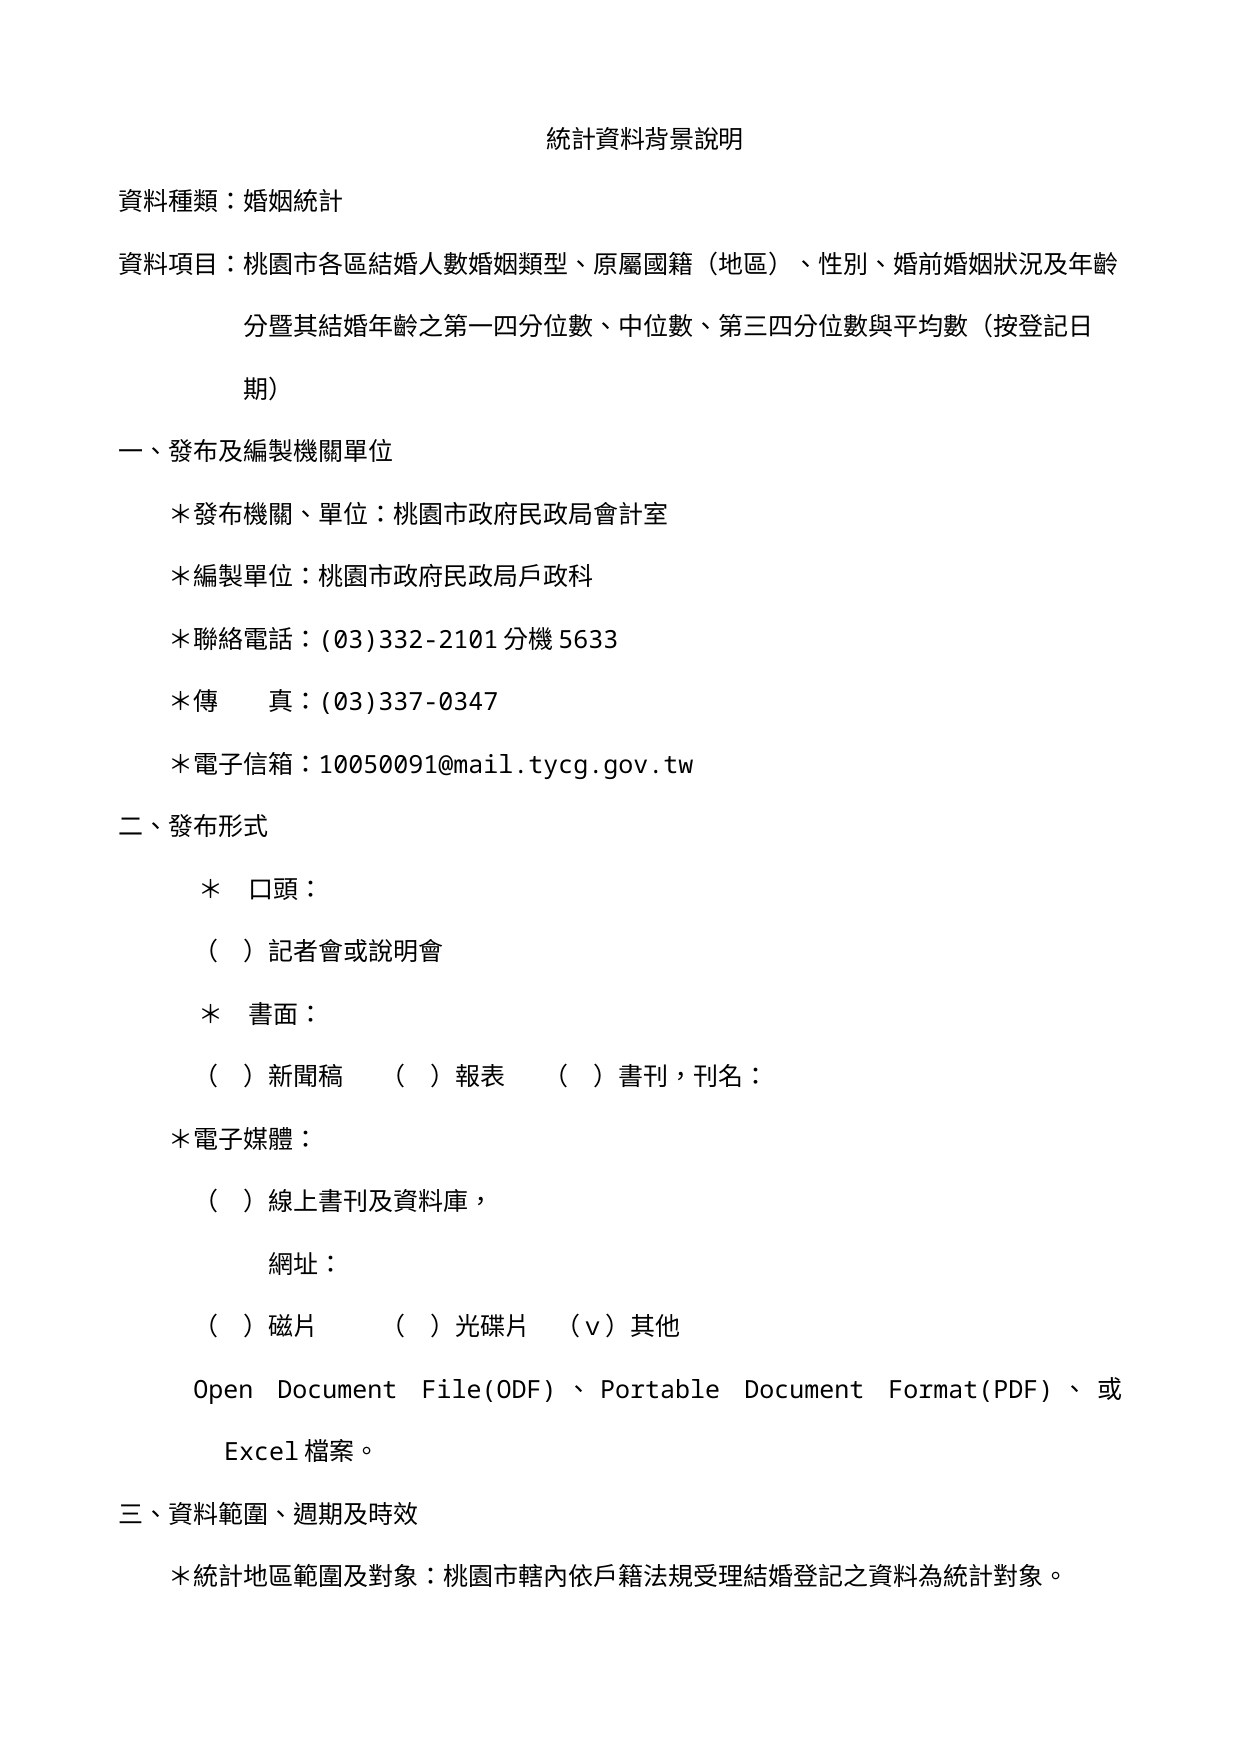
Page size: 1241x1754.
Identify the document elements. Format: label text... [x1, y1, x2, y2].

text 二、發布形式 [118, 783, 1122, 846]
text ＊編製單位：桃園市政府民政局戶政科 [168, 533, 1122, 596]
text ＊電子媒體： [168, 1096, 1122, 1158]
text ＊電子信箱：10050091@mail.tycg.gov.tw [168, 721, 1122, 783]
text （ ）磁片 （ ）光碟片 （ｖ）其他 [193, 1283, 1122, 1346]
text 統計資料背景說明 [168, 96, 1122, 158]
text Open Document File(ODF)、Portable Document Format(PDF)、或Excel檔案。 [193, 1346, 1122, 1471]
text （ ）記者會或說明會 [193, 908, 1122, 971]
text ＊聯絡電話：(03)332-2101分機5633 [168, 596, 1122, 658]
text 一、發布及編製機關單位 [118, 408, 1122, 471]
text （ ）線上書刊及資料庫， [193, 1158, 1122, 1221]
text 三、資料範圍、週期及時效 [118, 1471, 1122, 1533]
text （ ）新聞稿 （ ）報表 （ ）書刊，刊名： [193, 1033, 1122, 1096]
text ＊發布機關、單位：桃園市政府民政局會計室 [168, 471, 1122, 533]
text ＊傳 真：(03)337-0347 [168, 658, 1122, 721]
text ＊統計地區範圍及對象：桃園市轄內依戶籍法規受理結婚登記之資料為統計對象。 [168, 1533, 1122, 1596]
text 網址： [193, 1221, 1122, 1283]
list 口頭： [198, 846, 1122, 908]
list 書面： [198, 971, 1122, 1033]
text 資料項目：桃園市各區結婚人數婚姻類型、原屬國籍（地區）、性別、婚前婚姻狀況及年齡分暨其結婚年齡之第一四分位數、中位數、第三四分位數與平均數（按登記日期） [118, 221, 1122, 408]
text 資料種類：婚姻統計 [118, 158, 1122, 221]
